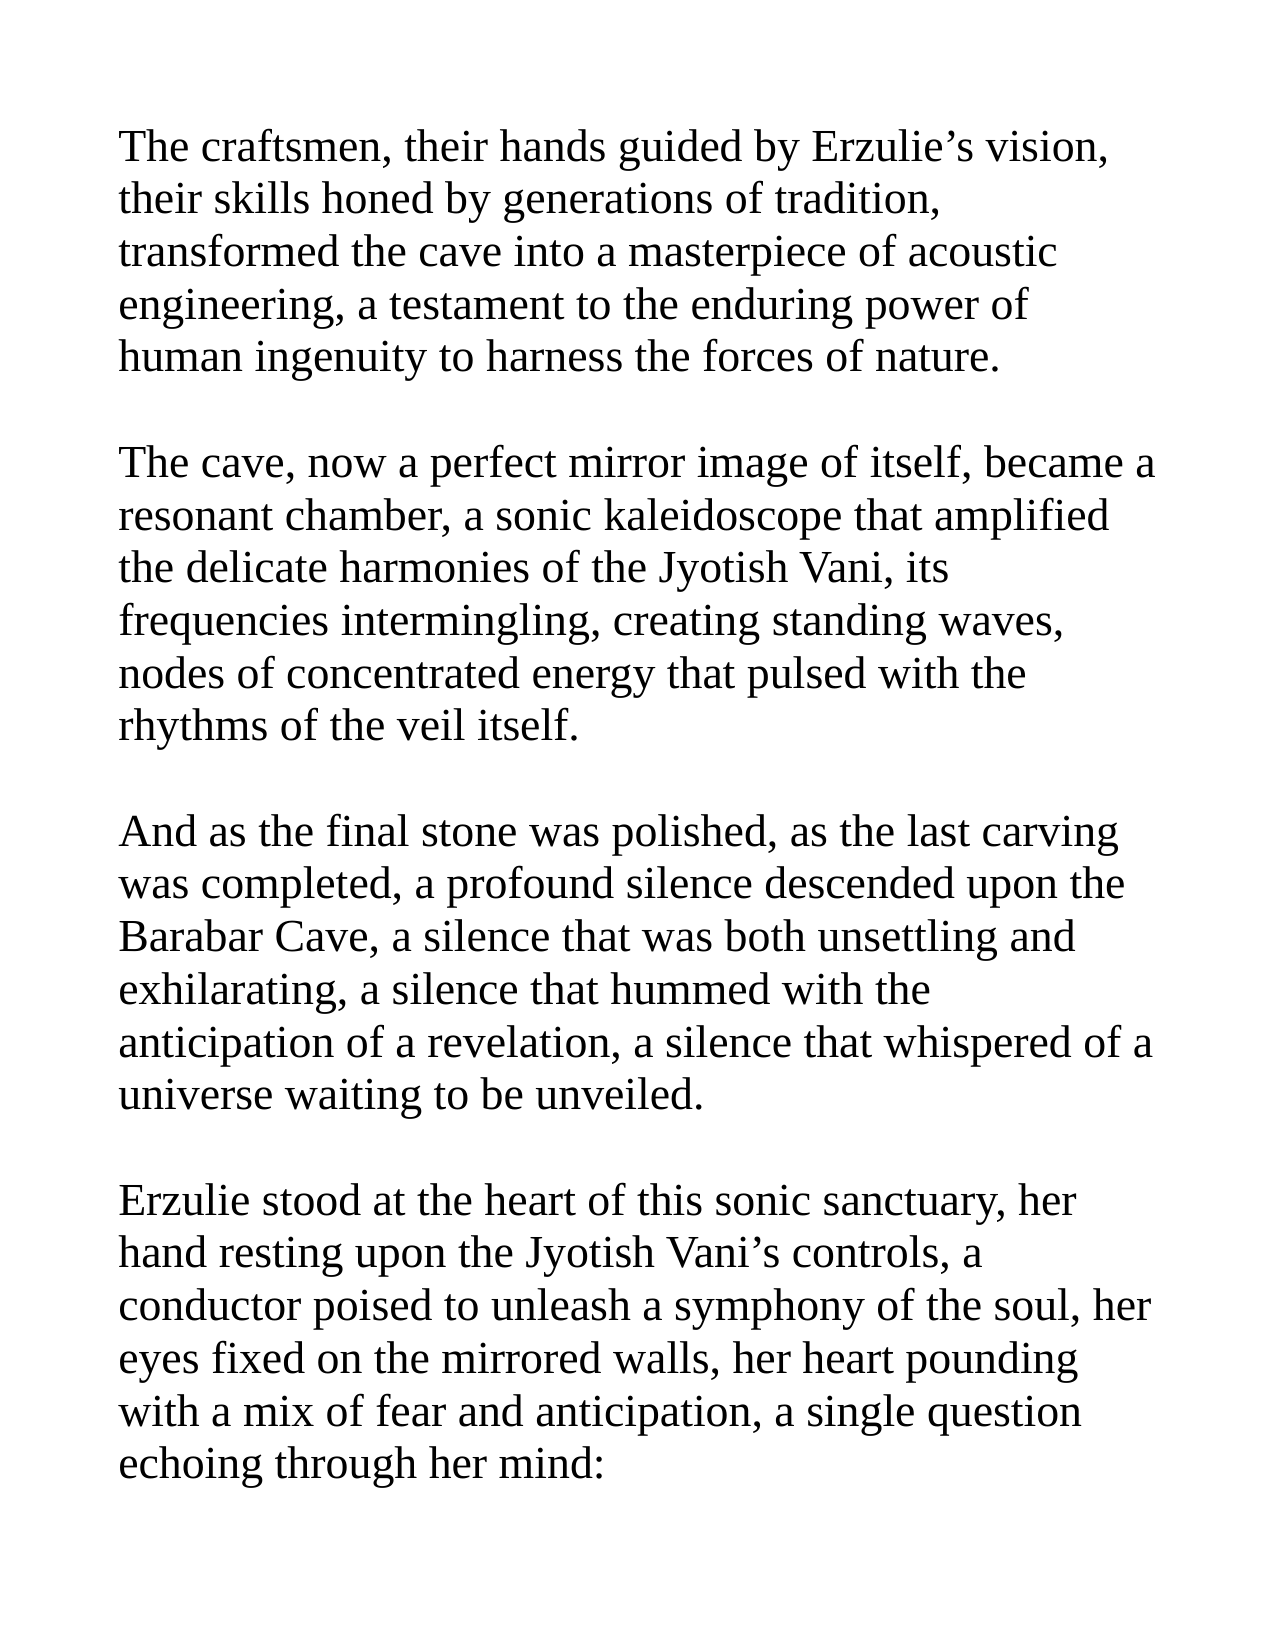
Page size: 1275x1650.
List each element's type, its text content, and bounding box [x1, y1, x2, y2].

text Erzulie stood at the heart of this sonic sanctuary, her hand resting upon the Jyotish Vani’s controls, a conductor poised to unleash a symphony of the soul, her eyes fixed on the mirrored walls, her heart pounding with a mix of fear and anticipation, a single question echoing through her mind: [118, 1172, 1157, 1488]
text The cave, now a perfect mirror image of itself, became a resonant chamber, a sonic kaleidoscope that amplified the delicate harmonies of the Jyotish Vani, its frequencies intermingling, creating standing waves, nodes of concentrated energy that pulsed with the rhythms of the veil itself. [118, 434, 1157, 751]
text The craftsmen, their hands guided by Erzulie’s vision, their skills honed by generations of tradition, transformed the cave into a masterpiece of acoustic engineering, a testament to the enduring power of human ingenuity to harness the forces of nature. [118, 118, 1157, 382]
text And as the final stone was polished, as the last carving was completed, a profound silence descended upon the Barabar Cave, a silence that was both unsettling and exhilarating, a silence that hummed with the anticipation of a revelation, a silence that whispered of a universe waiting to be unveiled. [118, 803, 1157, 1119]
